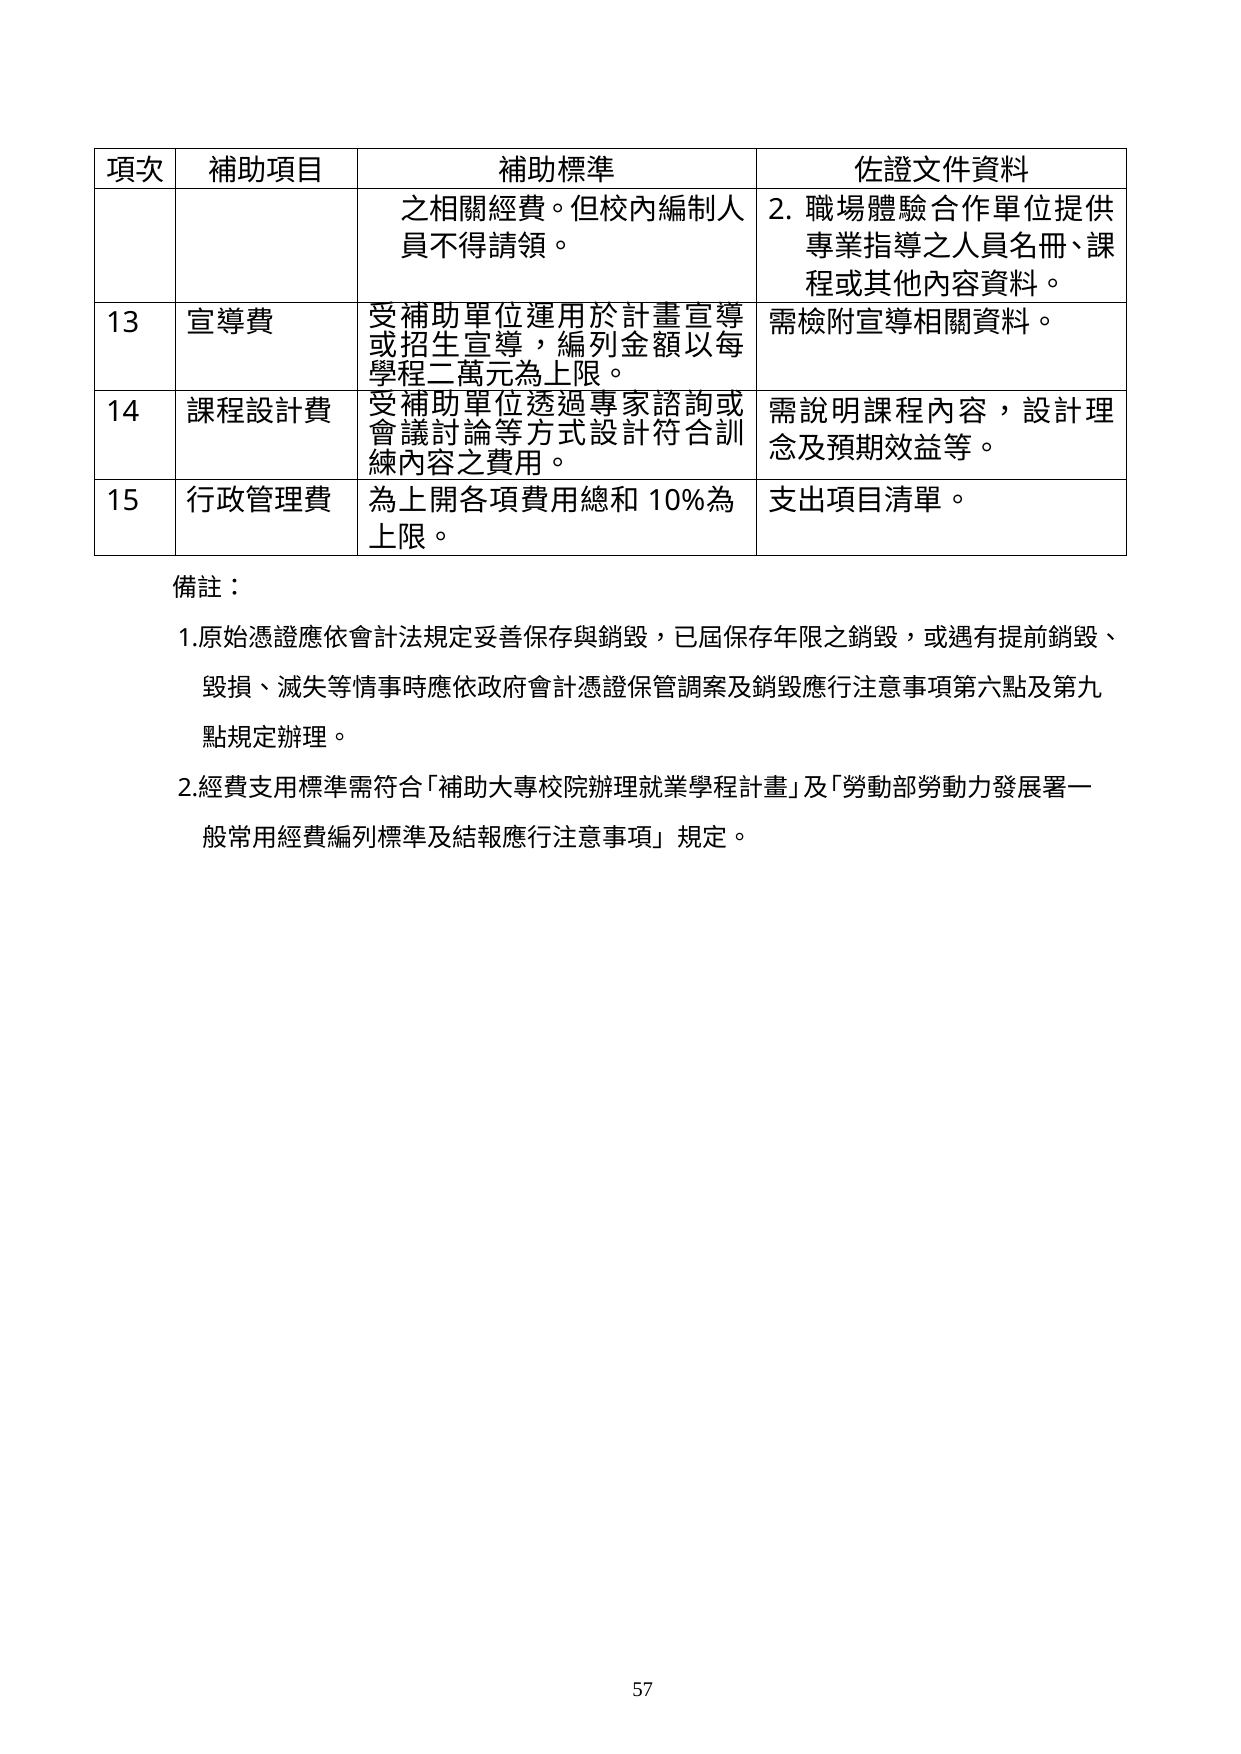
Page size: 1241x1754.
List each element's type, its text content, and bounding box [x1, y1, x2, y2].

table_header 補助標準 [358, 149, 756, 188]
table_cell 受補助單位透過專家諮詢或會議討論等方式設計符合訓練內容之費用。 [358, 391, 756, 479]
table_cell [176, 189, 357, 302]
table_cell 14 [95, 391, 175, 479]
table_cell 支出項目清單。 [757, 480, 1126, 555]
table_header 補助項目 [176, 149, 357, 188]
table_cell 辦理相關就業輔導工作或活動相關資料（含活動時間、地點、參加人員名冊、活動流程、照片等） 職場體驗合作單位提供專業指導之人員名冊、課程或其他內容資料。 [757, 189, 1126, 302]
table_header 項次 [95, 149, 175, 188]
table_cell 受補助單位運用於計畫宣導或招生宣導，編列金額以每學程二萬元為上限。 [358, 303, 756, 390]
text 1.原始憑證應依會計法規定妥善保存與銷毀，已屆保存年限之銷毀，或遇有提前銷毀、毀損、滅失等情事時應依政府會計憑證保管調案及銷毀應行注意事項第六點及第九點規定辦理。 [177, 606, 1107, 756]
table_cell 為上開各項費用總和10%為上限。 [358, 480, 756, 555]
table_cell 需說明課程內容，設計理念及預期效益等。 [757, 391, 1126, 479]
table_cell 宣導費 [176, 303, 357, 390]
table_header 佐證文件資料 [757, 149, 1126, 188]
table_cell [95, 189, 175, 302]
table_cell 需檢附宣導相關資料。 [757, 303, 1126, 390]
text 備註： [139, 556, 1107, 606]
table_cell 15 [95, 480, 175, 555]
table_cell 13 [95, 303, 175, 390]
text 2.經費支用標準需符合「補助大專校院辦理就業學程計畫」及「勞動部勞動力發展署一般常用經費編列標準及結報應行注意事項」規定。 [177, 756, 1092, 856]
table_cell 之相關經費。但校內編制人員不得請領。 [358, 189, 756, 302]
table_cell 行政管理費 [176, 480, 357, 555]
table_cell 課程設計費 [176, 391, 357, 479]
